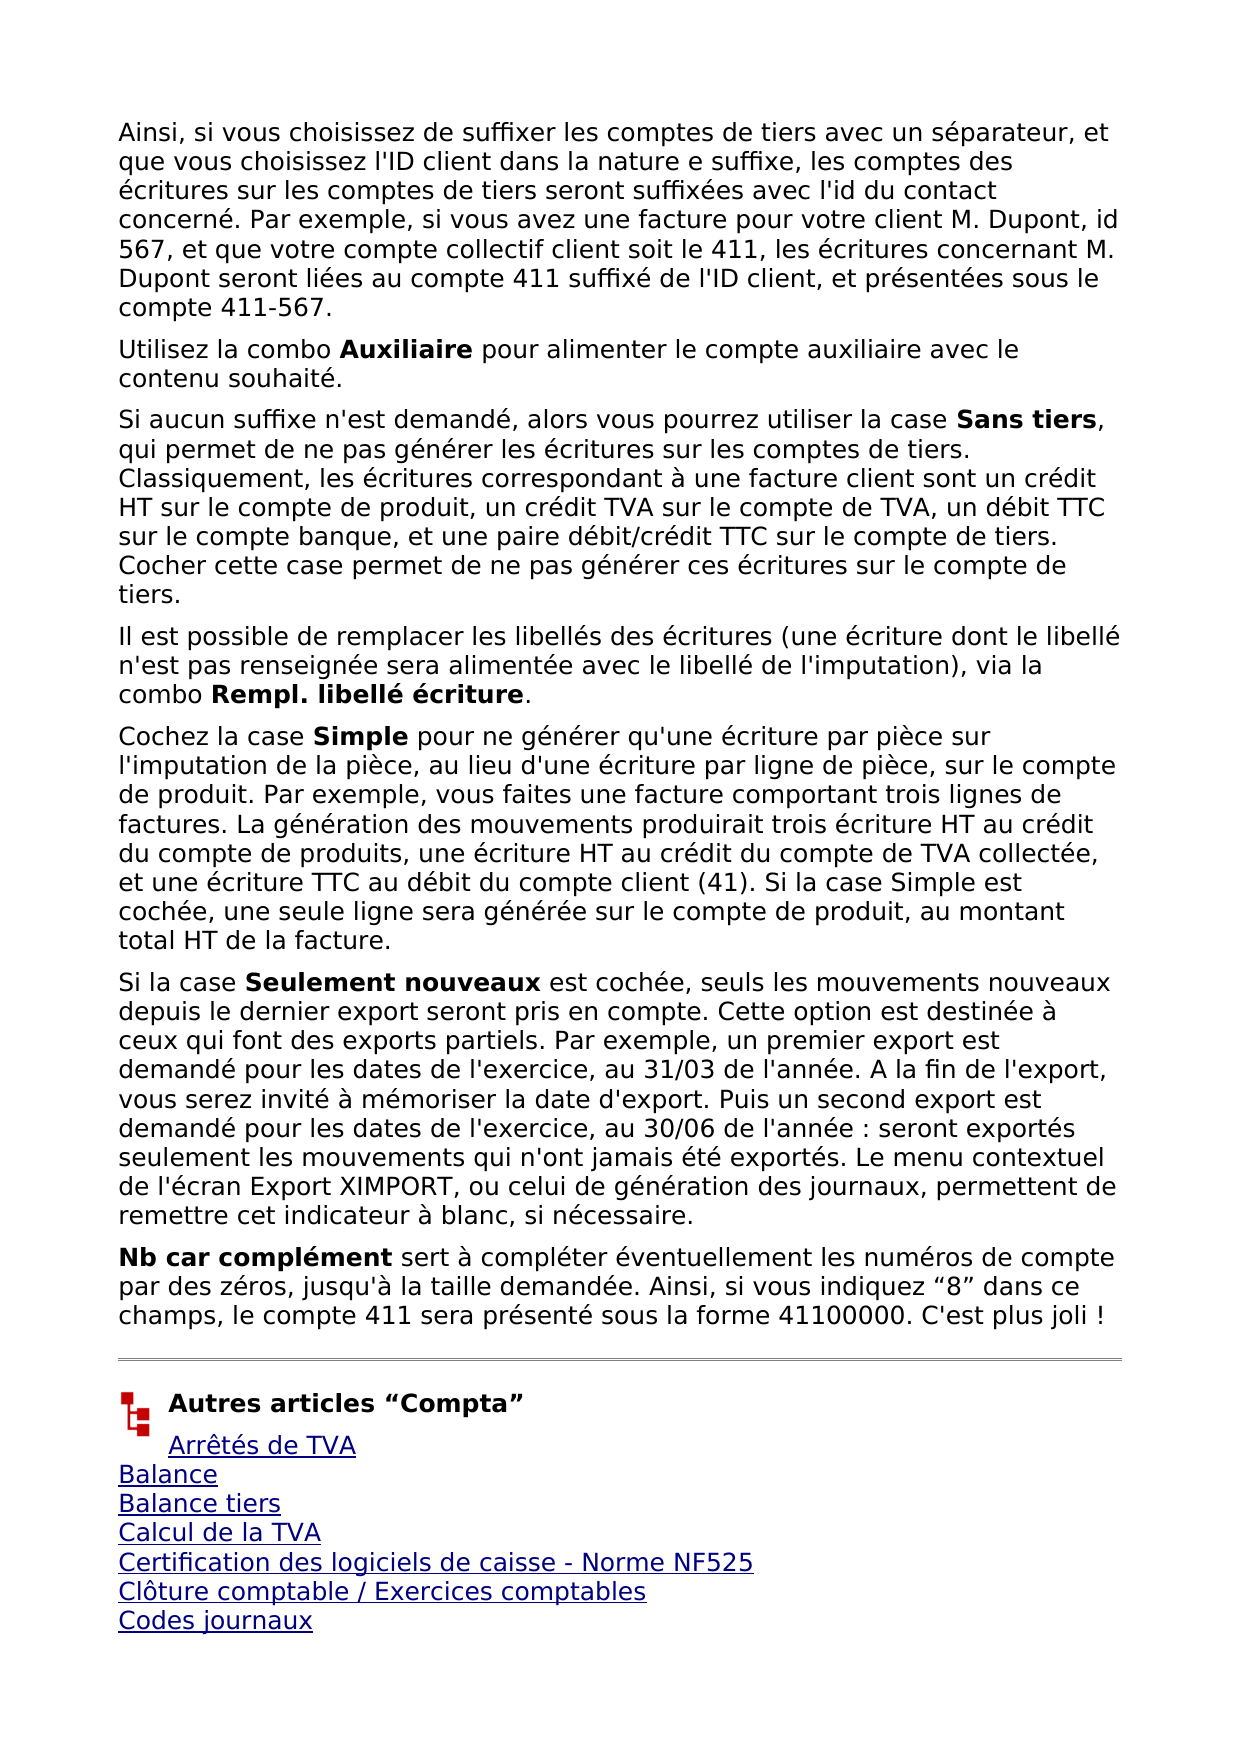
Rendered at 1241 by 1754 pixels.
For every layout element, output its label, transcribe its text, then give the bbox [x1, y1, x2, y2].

text Si la case Seulement nouveaux est cochée, seuls les mouvements nouveaux depuis le dernier export seront pris en compte. Cette option est destinée à ceux qui font des exports partiels. Par exemple, un premier export est demandé pour les dates de l'exercice, au 31/03 de l'année. A la fin de l'export, vous serez invité à mémoriser la date d'export. Puis un second export est demandé pour les dates de l'exercice, au 30/06 de l'année : seront exportés seulement les mouvements qui n'ont jamais été exportés. Le menu contextuel de l'écran Export XIMPORT, ou celui de génération des journaux, permettent de remettre cet indicateur à blanc, si nécessaire. [118, 968, 1122, 1231]
text Ainsi, si vous choisissez de suffixer les comptes de tiers avec un séparateur, et que vous choisissez l'ID client dans la nature e suffixe, les comptes des écritures sur les comptes de tiers seront suffixées avec l'id du contact concerné. Par exemple, si vous avez une facture pour votre client M. Dupont, id 567, et que votre compte collectif client soit le 411, les écritures concernant M. Dupont seront liées au compte 411 suffixé de l'ID client, et présentées sous le compte 411-567. [118, 118, 1122, 322]
picture [118, 1389, 169, 1440]
text Nb car complément sert à compléter éventuellement les numéros de compte par des zéros, jusqu'à la taille demandée. Ainsi, si vous indiquez “8” dans ce champs, le compte 411 sera présenté sous la forme 41100000. C'est plus joli ! [118, 1243, 1122, 1331]
text Si aucun suffixe n'est demandé, alors vous pourrez utiliser la case Sans tiers, qui permet de ne pas générer les écritures sur les comptes de tiers. Classiquement, les écritures correspondant à une facture client sont un crédit HT sur le compte de produit, un crédit TVA sur le compte de TVA, un débit TTC sur le compte banque, et une paire débit/crédit TTC sur le compte de tiers. Cocher cette case permet de ne pas générer ces écritures sur le compte de tiers. [118, 406, 1122, 610]
text Il est possible de remplacer les libellés des écritures (une écriture dont le libellé n'est pas renseignée sera alimentée avec le libellé de l'imputation), via la combo Rempl. libellé écriture. [118, 622, 1122, 710]
text Cochez la case Simple pour ne générer qu'une écriture par pièce sur l'imputation de la pièce, au lieu d'une écriture par ligne de pièce, sur le compte de produit. Par exemple, vous faites une facture comportant trois lignes de factures. La génération des mouvements produirait trois écriture HT au crédit du compte de produits, une écriture HT au crédit du compte de TVA collectée, et une écriture TTC au débit du compte client (41). Si la case Simple est cochée, une seule ligne sera générée sur le compte de produit, au montant total HT de la facture. [118, 722, 1122, 956]
text Utilisez la combo Auxiliaire pour alimenter le compte auxiliaire avec le contenu souhaité. [118, 335, 1122, 393]
text Autres articles “Compta” [169, 1389, 1122, 1419]
text Arrêtés de TVA Balance Balance tiers Calcul de la TVA Certification des logiciels de caisse - Norme NF525 Clôture comptable / Exercices comptables Codes journaux [118, 1431, 1122, 1635]
